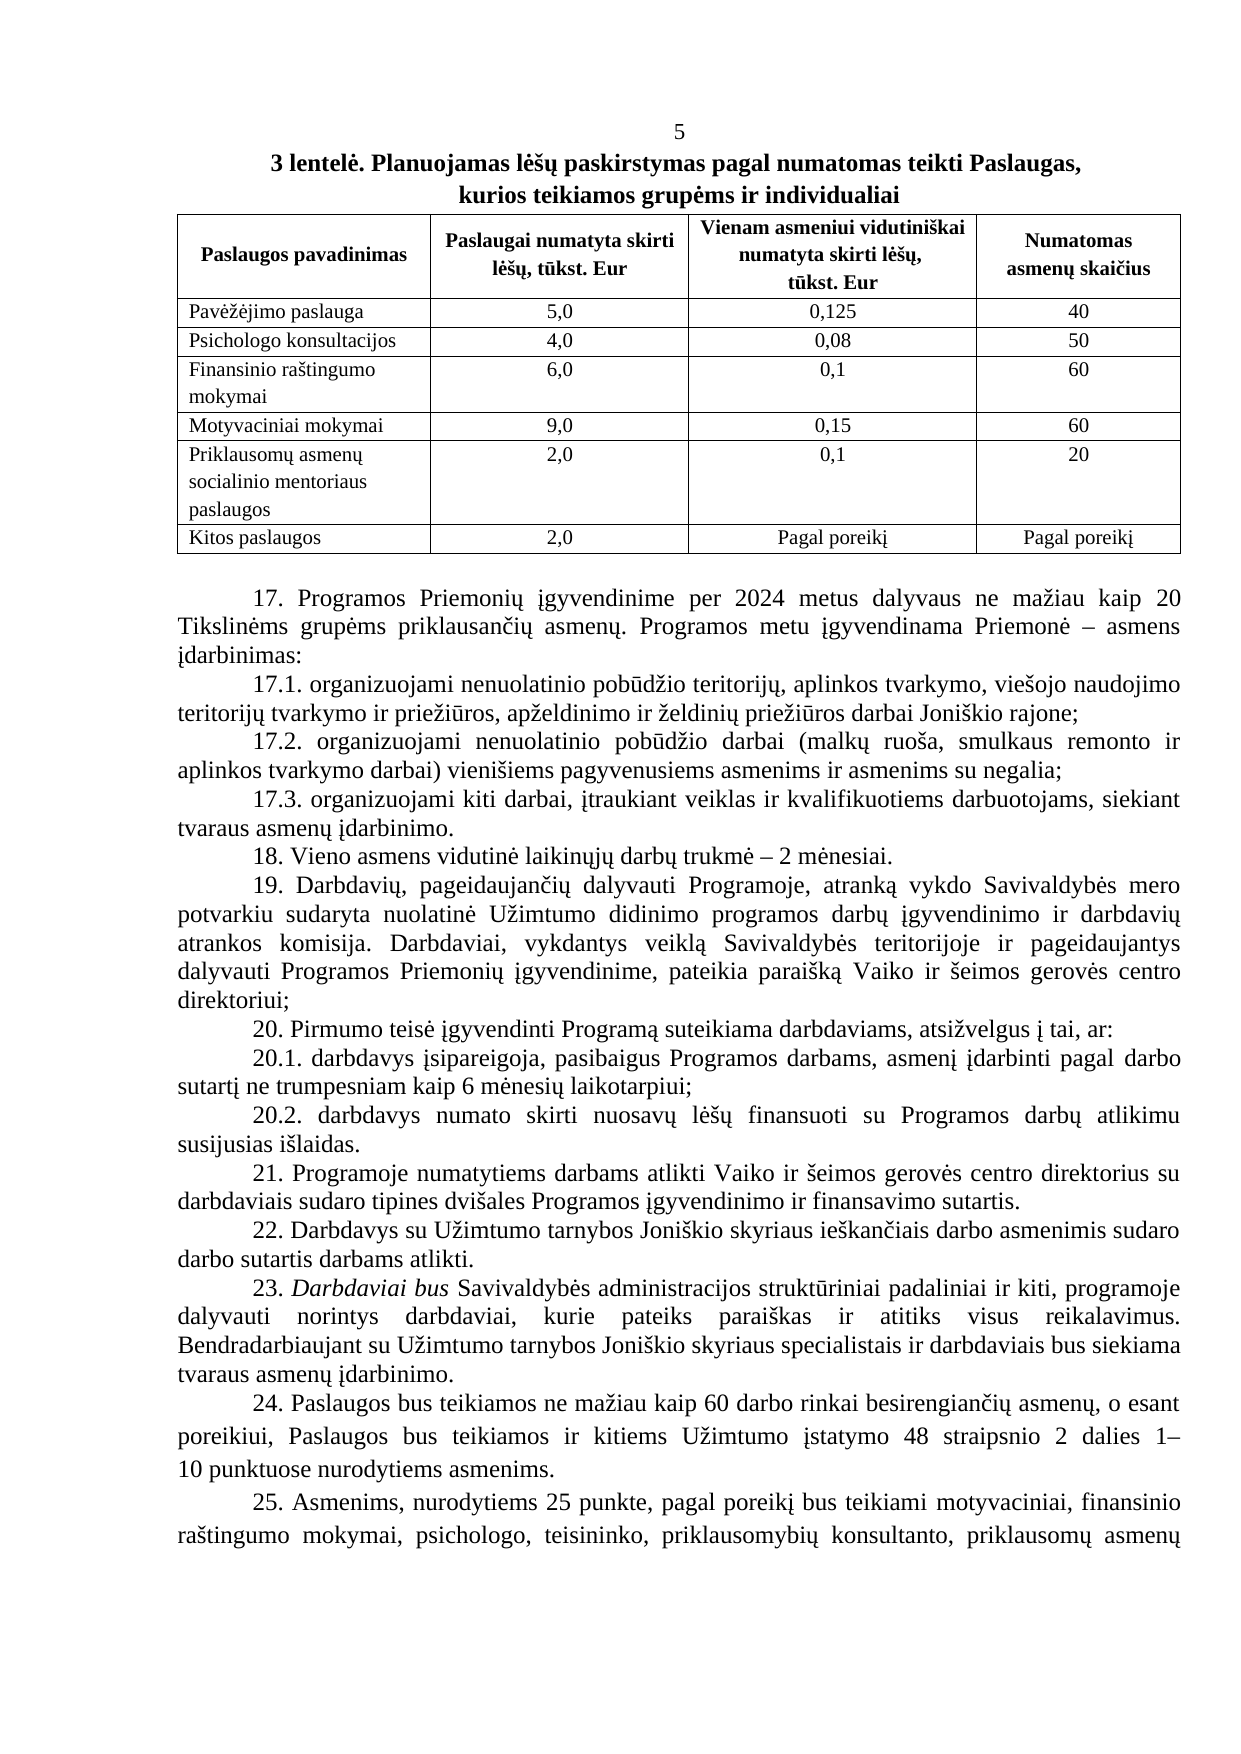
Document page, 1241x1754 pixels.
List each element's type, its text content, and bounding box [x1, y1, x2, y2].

text 20.1. darbdavys įsipareigoja, pasibaigus Programos darbams, asmenį įdarbinti pagal darbo sutartį ne trumpesniam kaip 6 mėnesių laikotarpiui; [177, 1043, 1181, 1100]
table_cell 40 [977, 299, 1180, 327]
text 20. Pirmumo teisė įgyvendinti Programą suteikiama darbdaviams, atsižvelgus į tai, ar: [177, 1014, 1181, 1043]
table_cell Pagal poreikį [689, 525, 976, 553]
table_header Vienam asmeniui vidutiniškai numatyta skirti lėšų, tūkst. Eur [689, 215, 976, 297]
table_cell 2,0 [431, 441, 688, 524]
table_cell 9,0 [431, 413, 688, 440]
table_header Paslaugos pavadinimas [178, 215, 430, 297]
text 17.3. organizuojami kiti darbai, įtraukiant veiklas ir kvalifikuotiems darbuotojams, siekiant tvaraus asmenų įdarbinimo. [177, 784, 1181, 841]
table_cell Priklausomų asmenų socialinio mentoriaus paslaugos [178, 441, 430, 524]
table_cell 6,0 [431, 357, 688, 412]
text 22. Darbdavys su Užimtumo tarnybos Joniškio skyriaus ieškančiais darbo asmenimis sudaro darbo sutartis darbams atlikti. [177, 1215, 1181, 1273]
table_cell 60 [977, 357, 1180, 412]
table_cell 2,0 [431, 525, 688, 553]
table_cell Motyvaciniai mokymai [178, 413, 430, 440]
table_cell Pavėžėjimo paslauga [178, 299, 430, 327]
text 20.2. darbdavys numato skirti nuosavų lėšų finansuoti su Programos darbų atlikimu susijusias išlaidas. [177, 1100, 1181, 1158]
table_cell Finansinio raštingumo mokymai [178, 357, 430, 412]
text 23. Darbdaviai bus Savivaldybės administracijos struktūriniai padaliniai ir kiti, programoje dalyvauti norintys darbdaviai, kurie pateiks paraiškas ir atitiks visus reikalavimus. Bendradarbiaujant su Užimtumo tarnybos Joniškio skyriaus specialistais ir darbdaviais bus siekiama tvaraus asmenų įdarbinimo. [177, 1273, 1181, 1388]
text 21. Programoje numatytiems darbams atlikti Vaiko ir šeimos gerovės centro direktorius su darbdaviais sudaro tipines dvišales Programos įgyvendinimo ir finansavimo sutartis. [177, 1158, 1181, 1215]
text 17. Programos Priemonių įgyvendinime per 2024 metus dalyvaus ne mažiau kaip 20 Tikslinėms grupėms priklausančių asmenų. Programos metu įgyvendinama Priemonė – asmens įdarbinimas: [177, 583, 1181, 669]
table_cell 0,15 [689, 413, 976, 440]
table_cell Kitos paslaugos [178, 525, 430, 553]
text 25. Asmenims, nurodytiems 25 punkte, pagal poreikį bus teikiami motyvaciniai, finansinio raštingumo mokymai, psichologo, teisininko, priklausomybių konsultanto, priklausomų asmenų [177, 1487, 1181, 1548]
table_cell 60 [977, 413, 1180, 440]
table_cell Pagal poreikį [977, 525, 1180, 553]
table_cell 20 [977, 441, 1180, 524]
text 19. Darbdavių, pageidaujančių dalyvauti Programoje, atranką vykdo Savivaldybės mero potvarkiu sudaryta nuolatinė Užimtumo didinimo programos darbų įgyvendinimo ir darbdavių atrankos komisija. Darbdaviai, vykdantys veiklą Savivaldybės teritorijoje ir pageidaujantys dalyvauti Programos Priemonių įgyvendinime, pateikia paraišką Vaiko ir šeimos gerovės centro direktoriui; [177, 870, 1181, 1014]
table_header Numatomas asmenų skaičius [977, 215, 1180, 297]
table_cell 0,125 [689, 299, 976, 327]
text 17.1. organizuojami nenuolatinio pobūdžio teritorijų, aplinkos tvarkymo, viešojo naudojimo teritorijų tvarkymo ir priežiūros, apželdinimo ir želdinių priežiūros darbai Joniškio rajone; [177, 669, 1181, 726]
text 17.2. organizuojami nenuolatinio pobūdžio darbai (malkų ruoša, smulkaus remonto ir aplinkos tvarkymo darbai) vienišiems pagyvenusiems asmenims ir asmenims su negalia; [177, 726, 1181, 784]
table_cell 5,0 [431, 299, 688, 327]
text 18. Vieno asmens vidutinė laikinųjų darbų trukmė – 2 mėnesiai. [177, 841, 1181, 870]
table_cell 0,1 [689, 441, 976, 524]
table_cell 50 [977, 328, 1180, 356]
table_cell 4,0 [431, 328, 688, 356]
table_cell Psichologo konsultacijos [178, 328, 430, 356]
table_cell 0,1 [689, 357, 976, 412]
table_header Paslaugai numatyta skirti lėšų, tūkst. Eur [431, 215, 688, 297]
text 3 lentelė. Planuojamas lėšų paskirstymas pagal numatomas teikti Paslaugas, kurios teikiamos grupėms ir individualiai [177, 148, 1181, 209]
table_cell 0,08 [689, 328, 976, 356]
text 24. Paslaugos bus teikiamos ne mažiau kaip 60 darbo rinkai besirengiančių asmenų, o esant poreikiui, Paslaugos bus teikiamos ir kitiems Užimtumo įstatymo 48 straipsnio 2 dalies 1–10 punktuose nurodytiems asmenims. [177, 1388, 1181, 1482]
